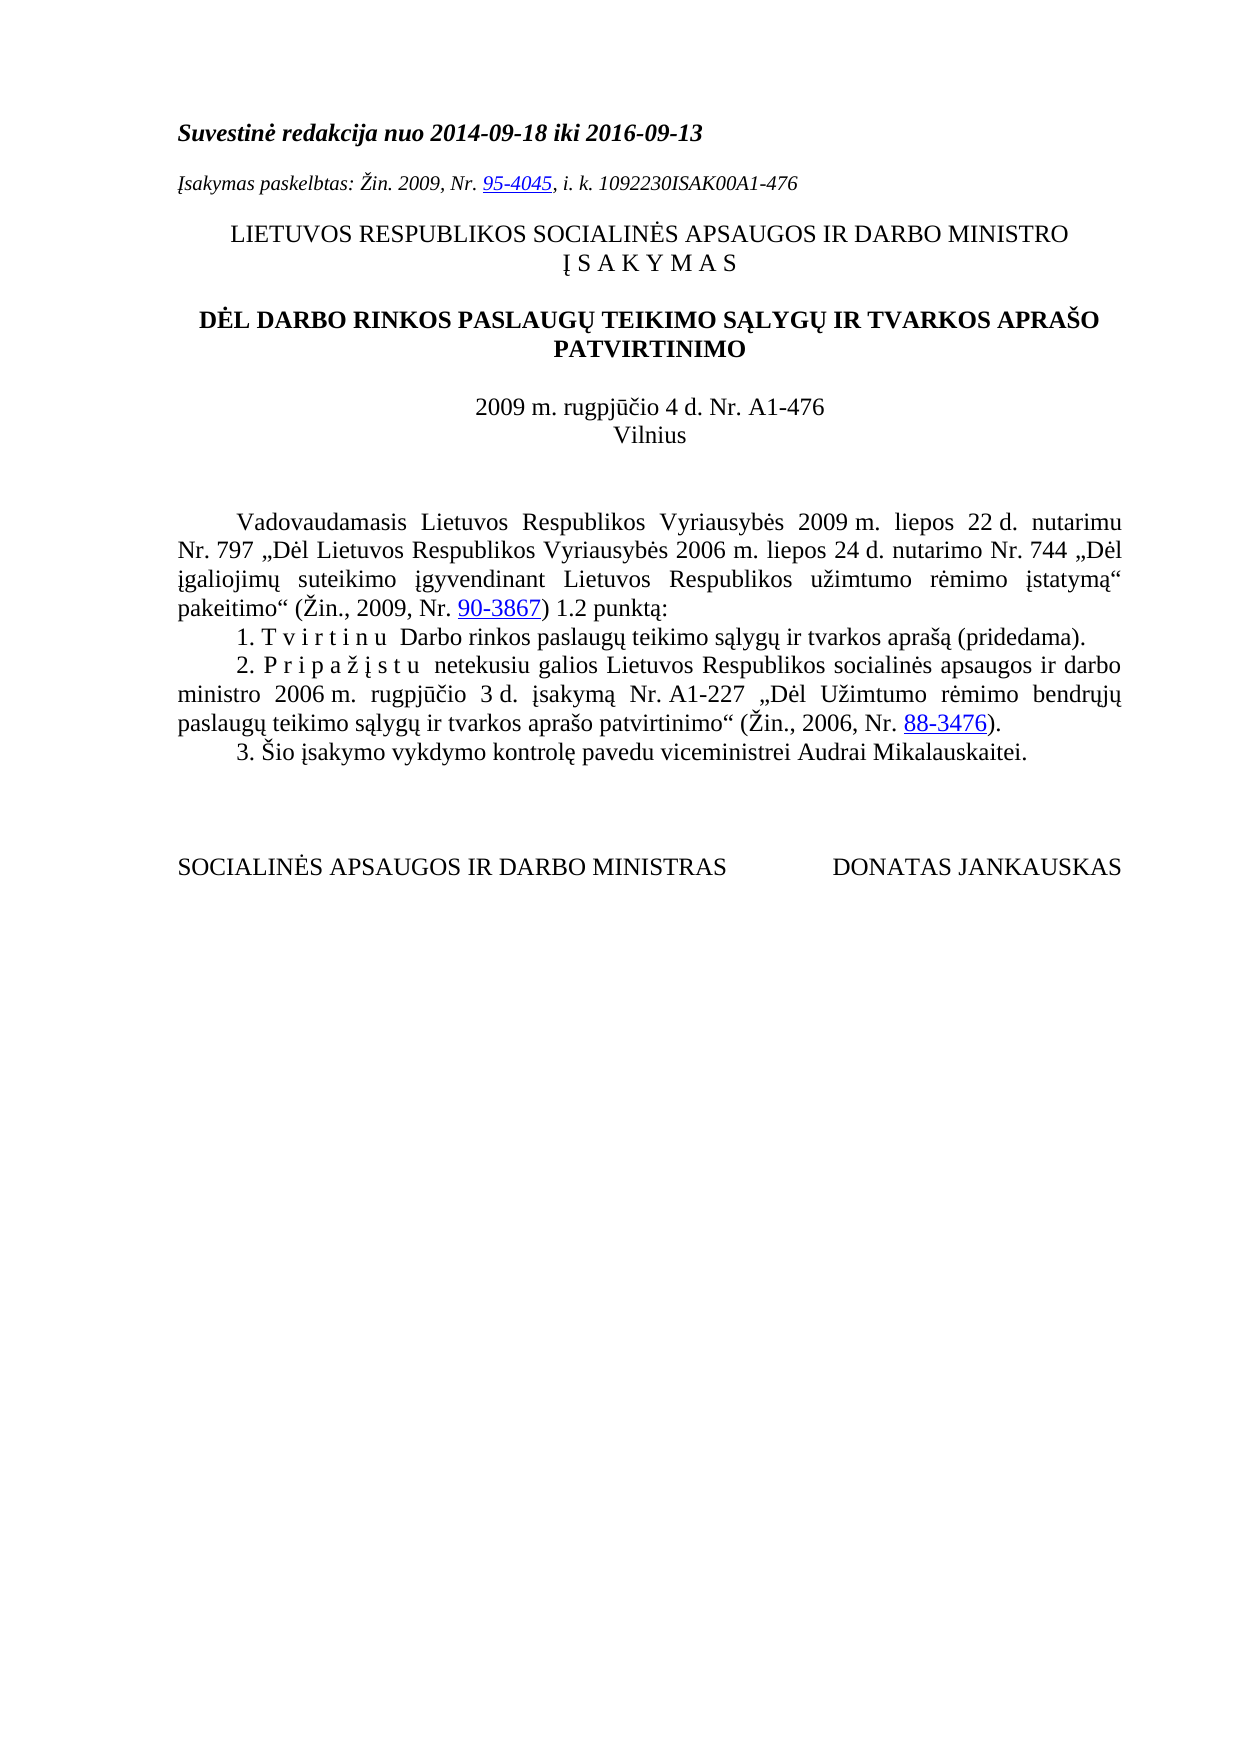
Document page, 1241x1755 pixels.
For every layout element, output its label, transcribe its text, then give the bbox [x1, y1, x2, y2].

text Vadovaudamasis Lietuvos Respublikos Vyriausybės 2009 m. liepos 22 d. nutarimu Nr. 797 „Dėl Lietuvos Respublikos Vyriausybės 2006 m. liepos 24 d. nutarimo Nr. 744 „Dėl įgaliojimų suteikimo įgyvendinant Lietuvos Respublikos užimtumo rėmimo įstatymą“ pakeitimo“ (Žin., 2009, Nr. 90-3867) 1.2 punktą: [177, 507, 1122, 622]
text DĖL DARBO RINKOS PASLAUGŲ TEIKIMO SĄLYGŲ IR TVARKOS APRAŠO PATVIRTINIMO [177, 305, 1122, 363]
text 2009 m. rugpjūčio 4 d. Nr. A1-476 [177, 392, 1122, 420]
text 1. Tvirtinu Darbo rinkos paslaugų teikimo sąlygų ir tvarkos aprašą (pridedama). [177, 622, 1122, 650]
text 2. Pripažįstu netekusiu galios Lietuvos Respublikos socialinės apsaugos ir darbo ministro 2006 m. rugpjūčio 3 d. įsakymą Nr. A1-227 „Dėl Užimtumo rėmimo bendrųjų paslaugų teikimo sąlygų ir tvarkos aprašo patvirtinimo“ (Žin., 2006, Nr. 88-3476). [177, 650, 1122, 737]
text 3. Šio įsakymo vykdymo kontrolę pavedu viceministrei Audrai Mikalauskaitei. [177, 737, 1122, 765]
text Suvestinė redakcija nuo 2014-09-18 iki 2016-09-13 [177, 118, 1122, 147]
text LIETUVOS RESPUBLIKOS SOCIALINĖS APSAUGOS IR DARBO MINISTRO [177, 219, 1122, 248]
text Vilnius [177, 420, 1122, 449]
text ĮSAKYMAS [177, 248, 1122, 277]
text Socialinės apsaugos ir darbo ministras Donatas Jankauskas [177, 852, 1122, 880]
text Įsakymas paskelbtas: Žin. 2009, Nr. 95-4045, i. k. 1092230ISAK00A1-476 [177, 171, 1122, 195]
